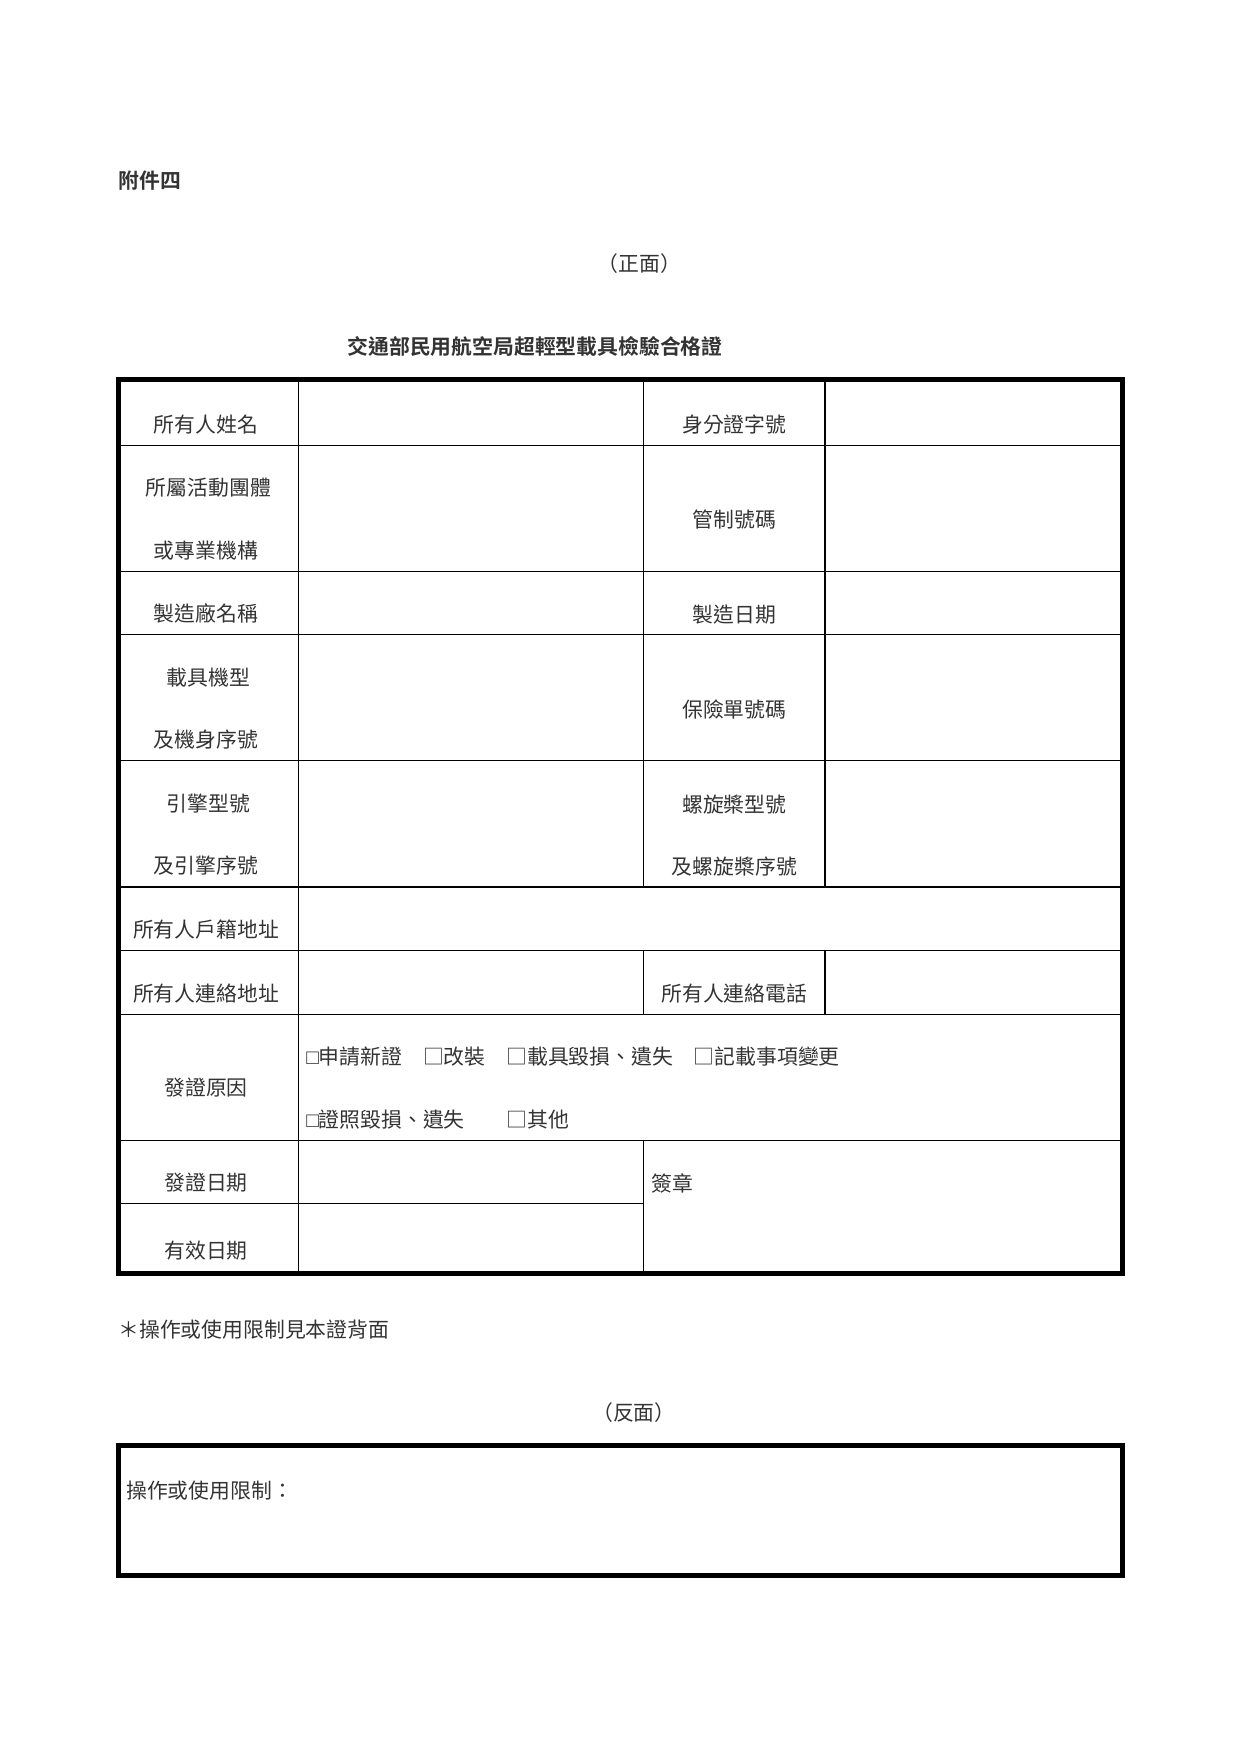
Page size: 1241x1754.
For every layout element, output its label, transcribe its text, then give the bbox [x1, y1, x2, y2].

table_cell [826, 446, 1120, 571]
table_cell 載具機型 及機身序號 [121, 635, 298, 760]
table_header [299, 382, 643, 445]
table_cell [826, 951, 1120, 1013]
text ＊操作或使用限制見本證背面 [118, 1286, 1122, 1349]
table_cell 引擎型號 及引擎序號 [121, 761, 298, 886]
table_cell 發證日期 [121, 1141, 298, 1203]
table_cell 所有人戶籍地址 [121, 888, 298, 950]
table_cell [299, 446, 643, 571]
table_cell 發證原因 [121, 1015, 298, 1139]
table_cell [299, 1141, 643, 1203]
table_cell [299, 761, 643, 886]
table_cell 有效日期 [121, 1204, 298, 1271]
table_cell 螺旋槳型號 及螺旋槳序號 [644, 761, 824, 886]
table_cell [826, 572, 1120, 634]
table_cell 保險單號碼 [644, 635, 824, 760]
table_cell 所屬活動團體 或專業機構 [121, 446, 298, 571]
table_cell [299, 888, 1120, 950]
table_header 身分證字號 [644, 382, 824, 445]
text 附件四 [118, 137, 1122, 200]
text 交通部民用航空局超輕型載具檢驗合格證 [118, 304, 1122, 367]
table_cell 管制號碼 [644, 446, 824, 571]
text （反面） [118, 1370, 1122, 1432]
table_cell [299, 1204, 643, 1271]
table_cell □申請新證 □改裝 □載具毀損、遺失 □記載事項變更 □證照毀損、遺失 □其他 [299, 1015, 1120, 1139]
table_header [826, 382, 1120, 445]
table_cell 製造日期 [644, 572, 824, 634]
table_cell [299, 572, 643, 634]
table_header 操作或使用限制： [121, 1448, 1120, 1573]
table_cell [826, 635, 1120, 760]
table_cell [826, 761, 1120, 886]
table_cell [299, 951, 643, 1013]
text （正面） [118, 221, 1122, 283]
table_cell [299, 635, 643, 760]
table_cell 所有人連絡電話 [644, 951, 824, 1013]
table_cell 簽章 [644, 1141, 1120, 1271]
table_cell 製造廠名稱 [121, 572, 298, 634]
table_cell 所有人連絡地址 [121, 951, 298, 1013]
table_header 所有人姓名 [121, 382, 298, 445]
